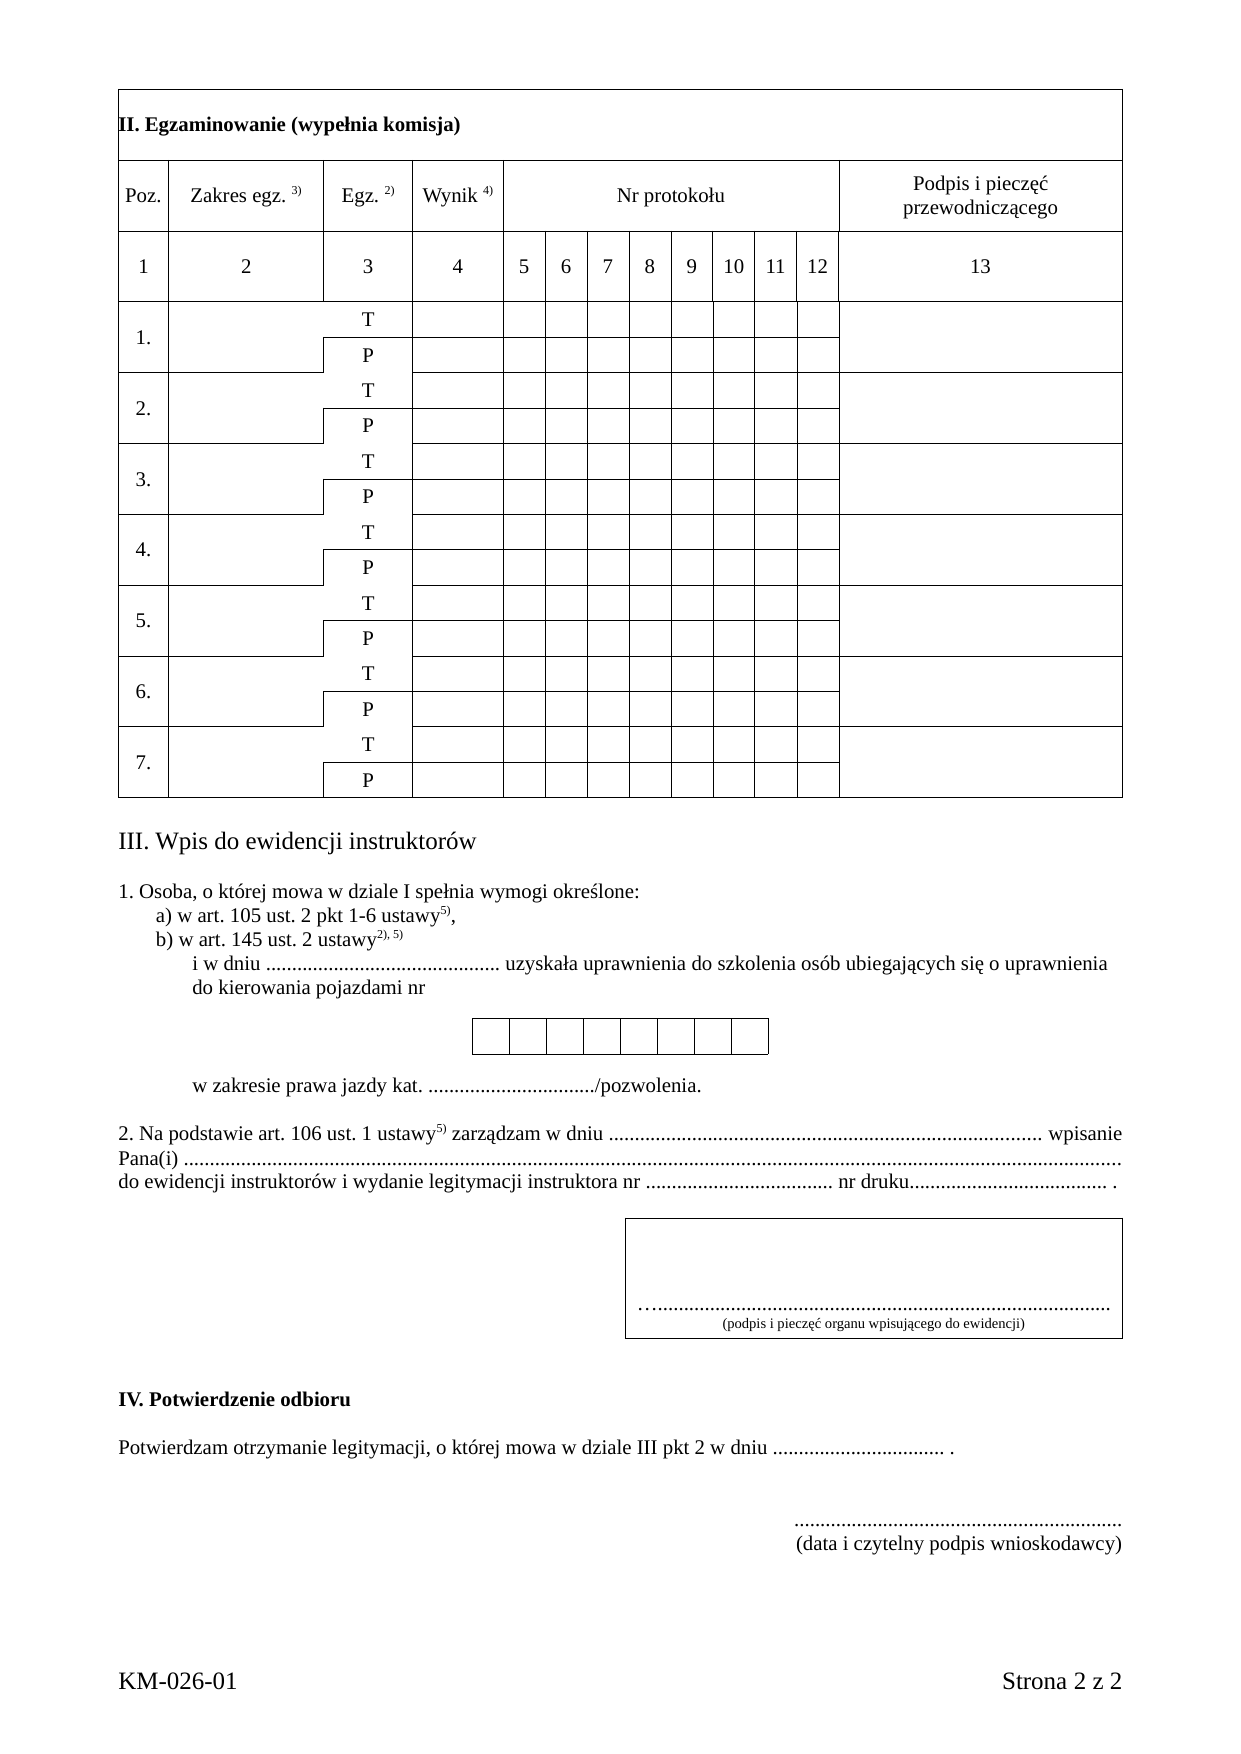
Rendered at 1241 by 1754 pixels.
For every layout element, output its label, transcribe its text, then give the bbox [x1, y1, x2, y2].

text (data i czytelny podpis wnioskodawcy) [118, 1531, 1122, 1555]
table_header [714, 373, 754, 408]
table_cell [504, 480, 545, 514]
table_header T [324, 443, 412, 478]
table_cell 1. [119, 302, 168, 372]
table_cell [169, 727, 323, 797]
table_header [798, 657, 839, 691]
table_header [546, 444, 587, 478]
table_header [504, 373, 545, 408]
text Potwierdzam otrzymanie legitymacji, o której mowa w dziale III pkt 2 w dniu ................................. . [118, 1435, 1122, 1459]
table_cell [714, 338, 754, 372]
table_header ….......................................................................................(podpis i pieczęć organu wpisującego do ewidencji) [626, 1219, 1122, 1338]
table_cell [169, 444, 323, 514]
table_cell [413, 338, 503, 372]
table_cell [504, 621, 545, 656]
table_cell [840, 302, 1122, 372]
table_header [588, 515, 629, 549]
table_cell [755, 692, 797, 726]
table_cell [672, 692, 713, 726]
table_header [588, 373, 629, 408]
table_header T [324, 372, 412, 408]
table_cell [798, 338, 839, 372]
table_header [714, 302, 754, 337]
table_cell [504, 763, 545, 797]
table_cell [672, 409, 713, 443]
table_cell 4 [413, 232, 503, 301]
table_header [504, 586, 545, 620]
table_header [547, 1019, 583, 1054]
table_header [546, 586, 587, 620]
list Na podstawie art. 106 ust. 1 ustawy5) zarządzam w dniu wpisanie Pana(i) do ewidencji instruktorów i wydanie legitymacji instruktora nr .................................... nr druku...................................... . [118, 1121, 1122, 1193]
table_cell [755, 550, 797, 585]
table_cell [588, 409, 629, 443]
table_cell 2. [119, 373, 168, 443]
table_header [672, 373, 713, 408]
table_cell 8 [630, 232, 671, 301]
table_header [588, 444, 629, 478]
table_header [546, 657, 587, 691]
table_header [672, 727, 713, 762]
table_cell [169, 657, 323, 726]
table_header [413, 657, 503, 691]
table_cell P [324, 621, 412, 656]
table_cell [630, 480, 671, 514]
table_cell 2 [169, 232, 323, 301]
list Osoba, o której mowa w dziale I spełnia wymogi określone: [118, 879, 1122, 903]
table_cell [504, 692, 545, 726]
table_header [413, 727, 503, 762]
table_cell [840, 444, 1122, 514]
table_cell 3. [119, 444, 168, 514]
table_cell [672, 338, 713, 372]
table_cell P [324, 480, 412, 514]
table_cell [588, 692, 629, 726]
table_cell [755, 338, 797, 372]
table_cell [546, 409, 587, 443]
table_header [630, 444, 671, 478]
table_cell Zakres egz. 3) [169, 161, 323, 231]
list w art. 145 ust. 2 ustawy2), 5) [118, 927, 1122, 951]
table_header [546, 515, 587, 549]
table_header [630, 302, 671, 337]
text IV. Potwierdzenie odbioru [118, 1387, 1122, 1411]
table_cell [413, 621, 503, 656]
table_header [672, 444, 713, 478]
table_cell 3 [324, 232, 412, 301]
table_cell Nr protokołu [504, 161, 839, 231]
table_cell [798, 550, 839, 585]
table_cell [630, 338, 671, 372]
table_cell P [324, 338, 412, 372]
table_cell [630, 621, 671, 656]
table_header [546, 302, 587, 337]
table_header [672, 515, 713, 549]
table_header [546, 727, 587, 762]
table_cell [714, 409, 754, 443]
table_cell [798, 409, 839, 443]
table_cell [672, 763, 713, 797]
table_header [798, 586, 839, 620]
table_header T [324, 585, 412, 620]
table_header [798, 727, 839, 762]
table_header [714, 444, 754, 478]
table_header [504, 657, 545, 691]
table_cell [169, 586, 323, 656]
table_cell P [324, 763, 412, 797]
table_cell [546, 550, 587, 585]
table_header T [324, 514, 412, 549]
table_header [588, 302, 629, 337]
table_header [504, 727, 545, 762]
table_header [413, 302, 503, 337]
table_header [504, 302, 545, 337]
table_cell [798, 621, 839, 656]
table_header [630, 515, 671, 549]
table_cell [588, 763, 629, 797]
table_cell [798, 692, 839, 726]
table_cell [714, 550, 754, 585]
table_cell Podpis i pieczęć przewodniczącego [840, 161, 1122, 231]
table_cell [169, 302, 323, 372]
table_header II. Egzaminowanie (wypełnia komisja) [119, 90, 1122, 160]
table_cell [840, 586, 1122, 656]
table_cell P [324, 692, 412, 726]
table_header [588, 727, 629, 762]
table_cell [413, 692, 503, 726]
table_cell 5 [504, 232, 545, 301]
table_header [546, 373, 587, 408]
table_header [755, 515, 797, 549]
table_cell [714, 763, 754, 797]
table_header T [324, 656, 412, 691]
table_header [755, 657, 797, 691]
table_header [630, 657, 671, 691]
table_header [755, 444, 797, 478]
text w zakresie prawa jazdy kat. ................................/pozwolenia. [118, 1073, 1122, 1097]
table_cell [714, 621, 754, 656]
table_cell [169, 515, 323, 585]
table_cell [588, 480, 629, 514]
table_cell [546, 621, 587, 656]
table_header [504, 515, 545, 549]
table_header [504, 444, 545, 478]
table_header [798, 515, 839, 549]
table_cell [413, 763, 503, 797]
table_cell 6 [546, 232, 587, 301]
table_cell 12 [797, 232, 838, 301]
table_cell [546, 692, 587, 726]
table_cell [413, 480, 503, 514]
table_cell [840, 727, 1122, 797]
table_cell [630, 692, 671, 726]
table_header [413, 444, 503, 478]
table_cell [672, 550, 713, 585]
table_header T [324, 726, 412, 762]
table_cell 11 [755, 232, 796, 301]
text i w dniu ............................................. uzyskała uprawnienia do szkolenia osób ubiegających się o uprawnienia do kierowania pojazdami nr [118, 951, 1122, 999]
table_header [473, 1019, 509, 1054]
table_cell P [324, 409, 412, 443]
table_cell [588, 621, 629, 656]
table_header [672, 586, 713, 620]
table_header [413, 373, 503, 408]
table_header [714, 586, 754, 620]
table_cell [755, 409, 797, 443]
table_header [732, 1019, 768, 1054]
table_cell [672, 621, 713, 656]
table_cell Poz. [119, 161, 168, 231]
table_cell [755, 763, 797, 797]
table_header [714, 657, 754, 691]
table_cell [840, 373, 1122, 443]
table_header [798, 373, 839, 408]
table_header [630, 727, 671, 762]
table_cell 5. [119, 586, 168, 656]
table_header [658, 1019, 694, 1054]
table_cell [630, 763, 671, 797]
table_cell [413, 550, 503, 585]
table_header [695, 1019, 731, 1054]
table_cell 7 [588, 232, 629, 301]
table_header [798, 302, 839, 337]
table_header [798, 444, 839, 478]
table_cell [546, 480, 587, 514]
table_header [630, 373, 671, 408]
table_header [714, 727, 754, 762]
list III. Wpis do ewidencji instruktorów [81, 826, 1122, 855]
table_cell [630, 550, 671, 585]
table_cell [840, 515, 1122, 585]
table_header [588, 586, 629, 620]
table_cell [630, 409, 671, 443]
table_cell Wynik 4) [413, 161, 503, 231]
table_cell [504, 550, 545, 585]
table_cell [672, 480, 713, 514]
table_header T [324, 302, 412, 337]
table_header [588, 657, 629, 691]
table_cell [504, 409, 545, 443]
table_cell [798, 763, 839, 797]
table_header [584, 1019, 620, 1054]
table_cell [798, 480, 839, 514]
table_header [413, 586, 503, 620]
table_header [714, 515, 754, 549]
table_cell [714, 480, 754, 514]
table_cell [546, 338, 587, 372]
table_cell [169, 373, 323, 443]
table_header [755, 373, 797, 408]
table_cell [413, 409, 503, 443]
table_cell [840, 657, 1122, 726]
table_cell 10 [713, 232, 754, 301]
table_cell [755, 621, 797, 656]
table_cell 13 [839, 232, 1122, 301]
table_header [672, 657, 713, 691]
table_header [621, 1019, 657, 1054]
table_cell [755, 480, 797, 514]
table_cell 1 [119, 232, 168, 301]
table_cell [714, 692, 754, 726]
table_header [755, 302, 797, 337]
table_cell 9 [672, 232, 712, 301]
table_header [510, 1019, 546, 1054]
table_header [413, 515, 503, 549]
list w art. 105 ust. 2 pkt 1-6 ustawy5), [118, 903, 1122, 927]
table_header [630, 586, 671, 620]
table_cell P [324, 550, 412, 585]
text ............................................................... [118, 1507, 1122, 1531]
table_cell 6. [119, 657, 168, 726]
table_cell [546, 763, 587, 797]
table_cell 7. [119, 727, 168, 797]
table_header [672, 302, 713, 337]
table_cell [588, 338, 629, 372]
table_cell [504, 338, 545, 372]
table_header [755, 727, 797, 762]
table_cell [588, 550, 629, 585]
table_cell 4. [119, 515, 168, 585]
table_cell Egz. 2) [324, 161, 412, 231]
table_header [755, 586, 797, 620]
